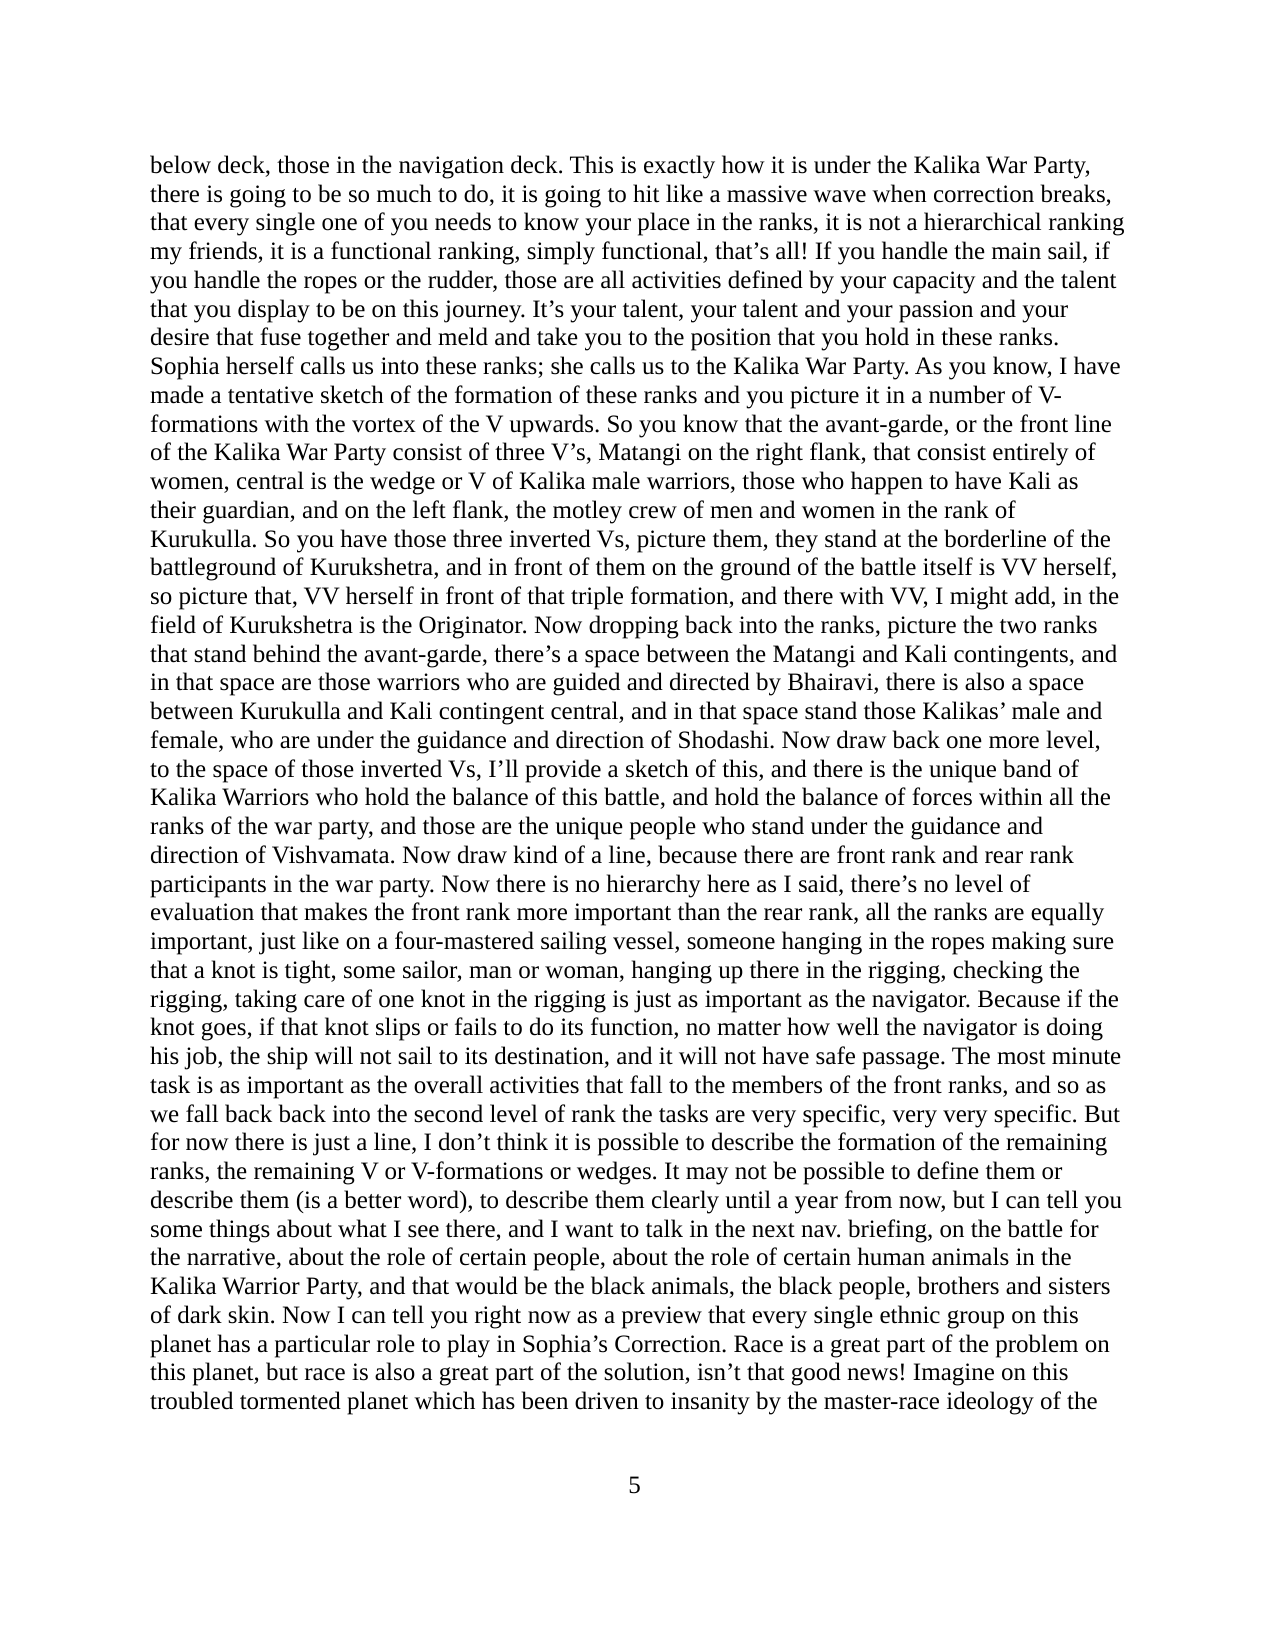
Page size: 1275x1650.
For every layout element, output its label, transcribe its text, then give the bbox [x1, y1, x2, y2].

text below deck, those in the navigation deck. This is exactly how it is under the Kalika War Party, there is going to be so much to do, it is going to hit like a massive wave when correction breaks, that every single one of you needs to know your place in the ranks, it is not a hierarchical ranking my friends, it is a functional ranking, simply functional, that’s all! If you handle the main sail, if you handle the ropes or the rudder, those are all activities defined by your capacity and the talent that you display to be on this journey. It’s your talent, your talent and your passion and your desire that fuse together and meld and take you to the position that you hold in these ranks. Sophia herself calls us into these ranks; she calls us to the Kalika War Party. As you know, I have made a tentative sketch of the formation of these ranks and you picture it in a number of V-formations with the vortex of the V upwards. So you know that the avant-garde, or the front line of the Kalika War Party consist of three V’s, Matangi on the right flank, that consist entirely of women, central is the wedge or V of Kalika male warriors, those who happen to have Kali as their guardian, and on the left flank, the motley crew of men and women in the rank of Kurukulla. So you have those three inverted Vs, picture them, they stand at the borderline of the battleground of Kurukshetra, and in front of them on the ground of the battle itself is VV herself, so picture that, VV herself in front of that triple formation, and there with VV, I might add, in the field of Kurukshetra is the Originator. Now dropping back into the ranks, picture the two ranks that stand behind the avant-garde, there’s a space between the Matangi and Kali contingents, and in that space are those warriors who are guided and directed by Bhairavi, there is also a space between Kurukulla and Kali contingent central, and in that space stand those Kalikas’ male and female, who are under the guidance and direction of Shodashi. Now draw back one more level, to the space of those inverted Vs, I’ll provide a sketch of this, and there is the unique band of Kalika Warriors who hold the balance of this battle, and hold the balance of forces within all the ranks of the war party, and those are the unique people who stand under the guidance and direction of Vishvamata. Now draw kind of a line, because there are front rank and rear rank participants in the war party. Now there is no hierarchy here as I said, there’s no level of evaluation that makes the front rank more important than the rear rank, all the ranks are equally important, just like on a four-mastered sailing vessel, someone hanging in the ropes making sure that a knot is tight, some sailor, man or woman, hanging up there in the rigging, checking the rigging, taking care of one knot in the rigging is just as important as the navigator. Because if the knot goes, if that knot slips or fails to do its function, no matter how well the navigator is doing his job, the ship will not sail to its destination, and it will not have safe passage. The most minute task is as important as the overall activities that fall to the members of the front ranks, and so as we fall back back into the second level of rank the tasks are very specific, very very specific. But for now there is just a line, I don’t think it is possible to describe the formation of the remaining ranks, the remaining V or V-formations or wedges. It may not be possible to define them or describe them (is a better word), to describe them clearly until a year from now, but I can tell you some things about what I see there, and I want to talk in the next nav. briefing, on the battle for the narrative, about the role of certain people, about the role of certain human animals in the Kalika Warrior Party, and that would be the black animals, the black people, brothers and sisters of dark skin. Now I can tell you right now as a preview that every single ethnic group on this planet has a particular role to play in Sophia’s Correction. Race is a great part of the problem on this planet, but race is also a great part of the solution, isn’t that good news! Imagine on this troubled tormented planet which has been driven to insanity by the master-race ideology of the [150, 150, 1125, 1415]
